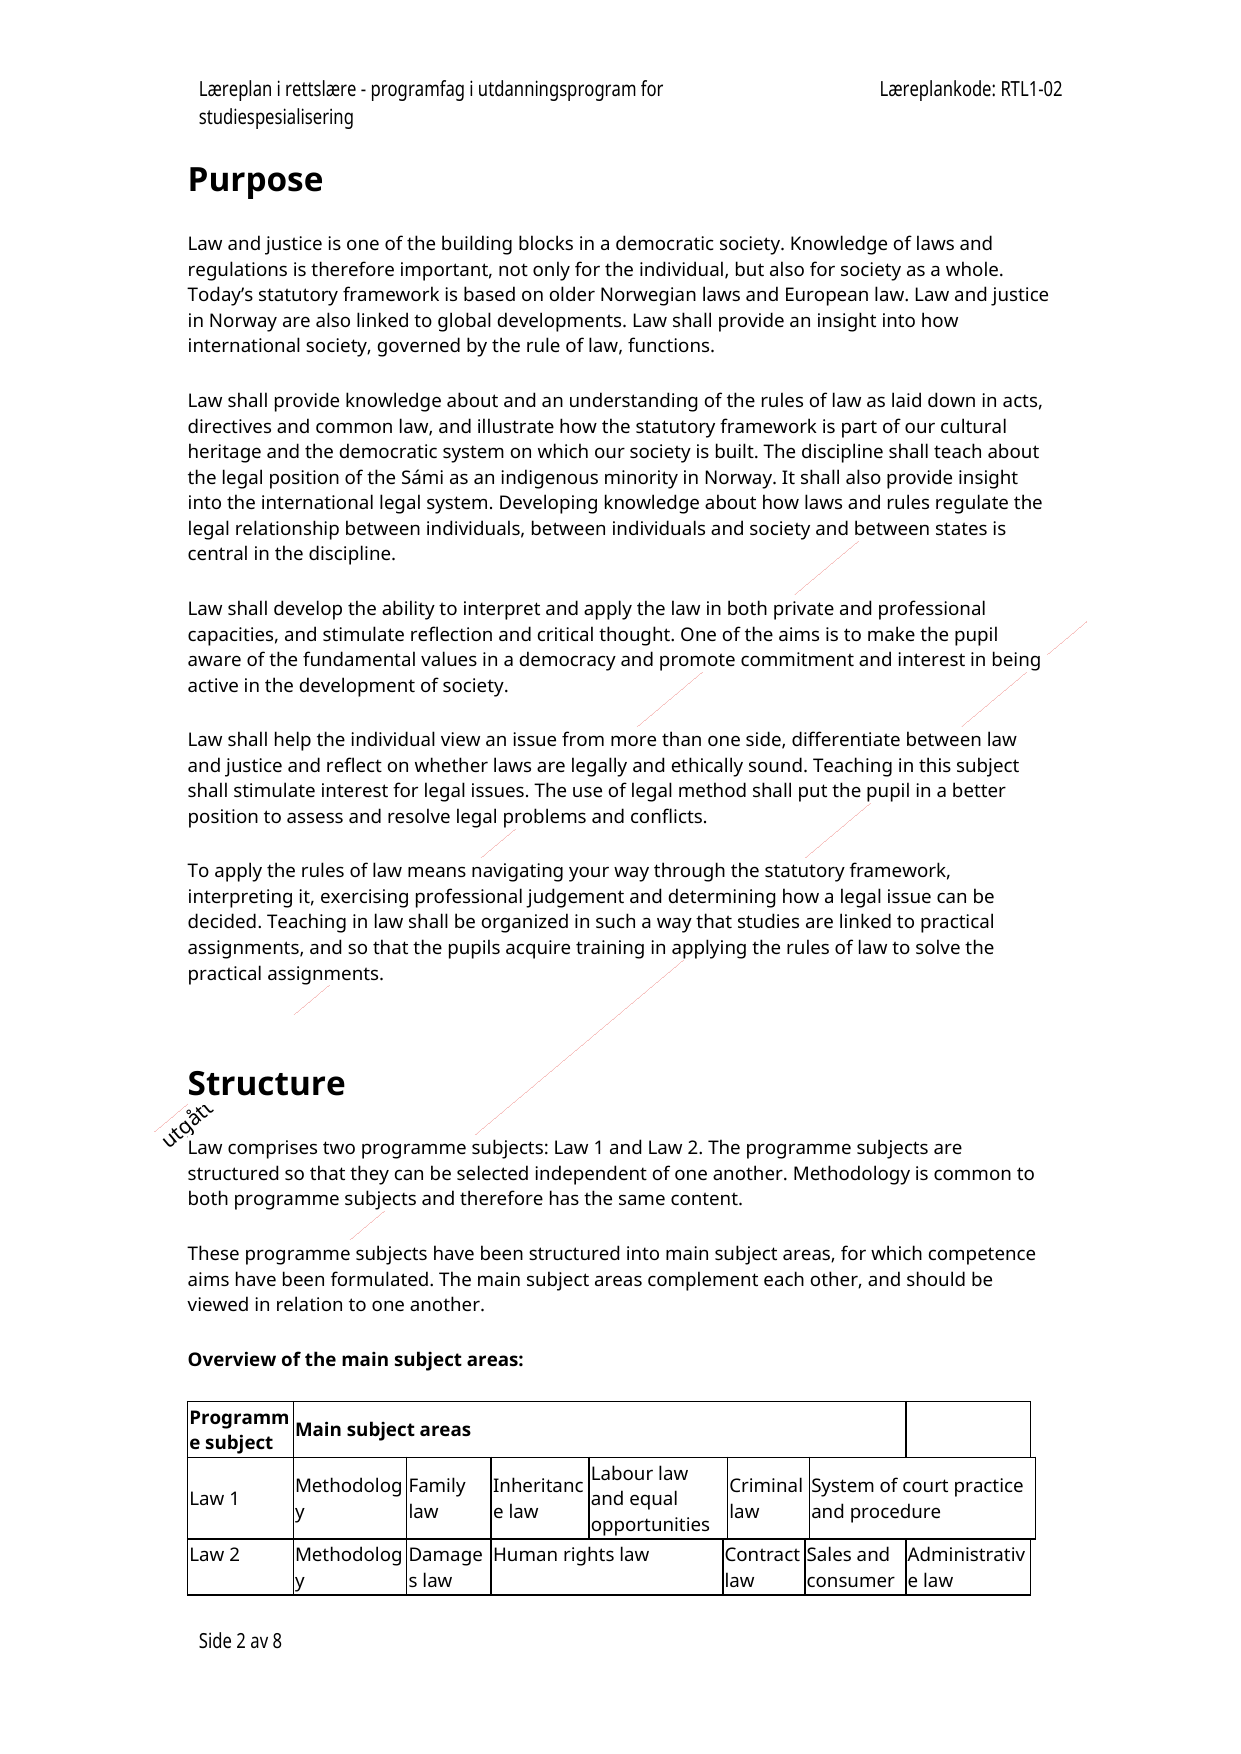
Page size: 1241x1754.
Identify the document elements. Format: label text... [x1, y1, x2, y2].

text Law shall help the individual view an issue from more than one side, differentiate between law and justice and reflect on whether laws are legally and ethically sound. Teaching in this subject shall stimulate interest for legal issues. The use of legal method shall put the pupil in a better position to assess and resolve legal problems and conflicts. [841, 727, 1053, 829]
table_cell Methodology [294, 1458, 406, 1538]
text Overview of the main subject areas: [529, 1346, 1053, 1372]
text These programme subjects have been structured into main subject areas, for which competence aims have been formulated. The main subject areas complement each other, and should be viewed in relation to one another. [490, 1240, 1053, 1317]
table_cell Criminal law [728, 1458, 809, 1538]
table_cell Human rights law [492, 1540, 722, 1594]
table_cell Family law [407, 1458, 490, 1538]
subtitle Purpose [332, 156, 1053, 202]
text Law shall develop the ability to interpret and apply the law in both private and professional capacities, and stimulate reflection and critical thought. One of the aims is to make the pupil aware of the fundamental values in a democracy and promote commitment and interest in being active in the development of society. [674, 672, 1025, 697]
text Law shall provide knowledge about and an understanding of the rules of law as laid down in acts, directives and common law, and illustrate how the statutory framework is part of our cultural heritage and the democratic system on which our society is built. The discipline shall teach about the legal position of the Sámi as an indigenous minority in Norway. It shall also provide insight into the international legal system. Developing knowledge about how laws and rules regulate the legal relationship between individuals, between individuals and society and between states is central in the discipline. [187, 387, 1053, 566]
table_cell Law 2 [188, 1540, 293, 1594]
table_cell Inheritance law [492, 1458, 588, 1538]
table_cell Law 1 [188, 1458, 293, 1538]
text Law and justice is one of the building blocks in a democratic society. Knowledge of laws and regulations is therefore important, not only for the individual, but also for society as a whole. Today’s statutory framework is based on older Norwegian laws and European law. Law and justice in Norway are also linked to global developments. Law shall provide an insight into how international society, governed by the rule of law, functions. [720, 231, 1053, 358]
subtitle Structure [512, 1014, 1053, 1105]
table_header Main subject areas [294, 1402, 905, 1457]
table_header [907, 1402, 1030, 1457]
table_cell System of court practice and procedure [810, 1458, 1035, 1538]
text Law comprises two programme subjects: Law 1 and Law 2. The programme subjects are structured so that they can be selected independent of one another. Methodology is common to both programme subjects and therefore has the same content. [477, 1134, 1053, 1211]
text To apply the rules of law means navigating your way through the statutory framework, interpreting it, exercising professional judgement and determining how a legal issue can be decided. Teaching in law shall be organized in such a way that studies are linked to practical assignments, and so that the pupils acquire training in applying the rules of law to solve the practical assignments. [655, 858, 1053, 985]
subtitle Structure [295, 1014, 617, 1105]
